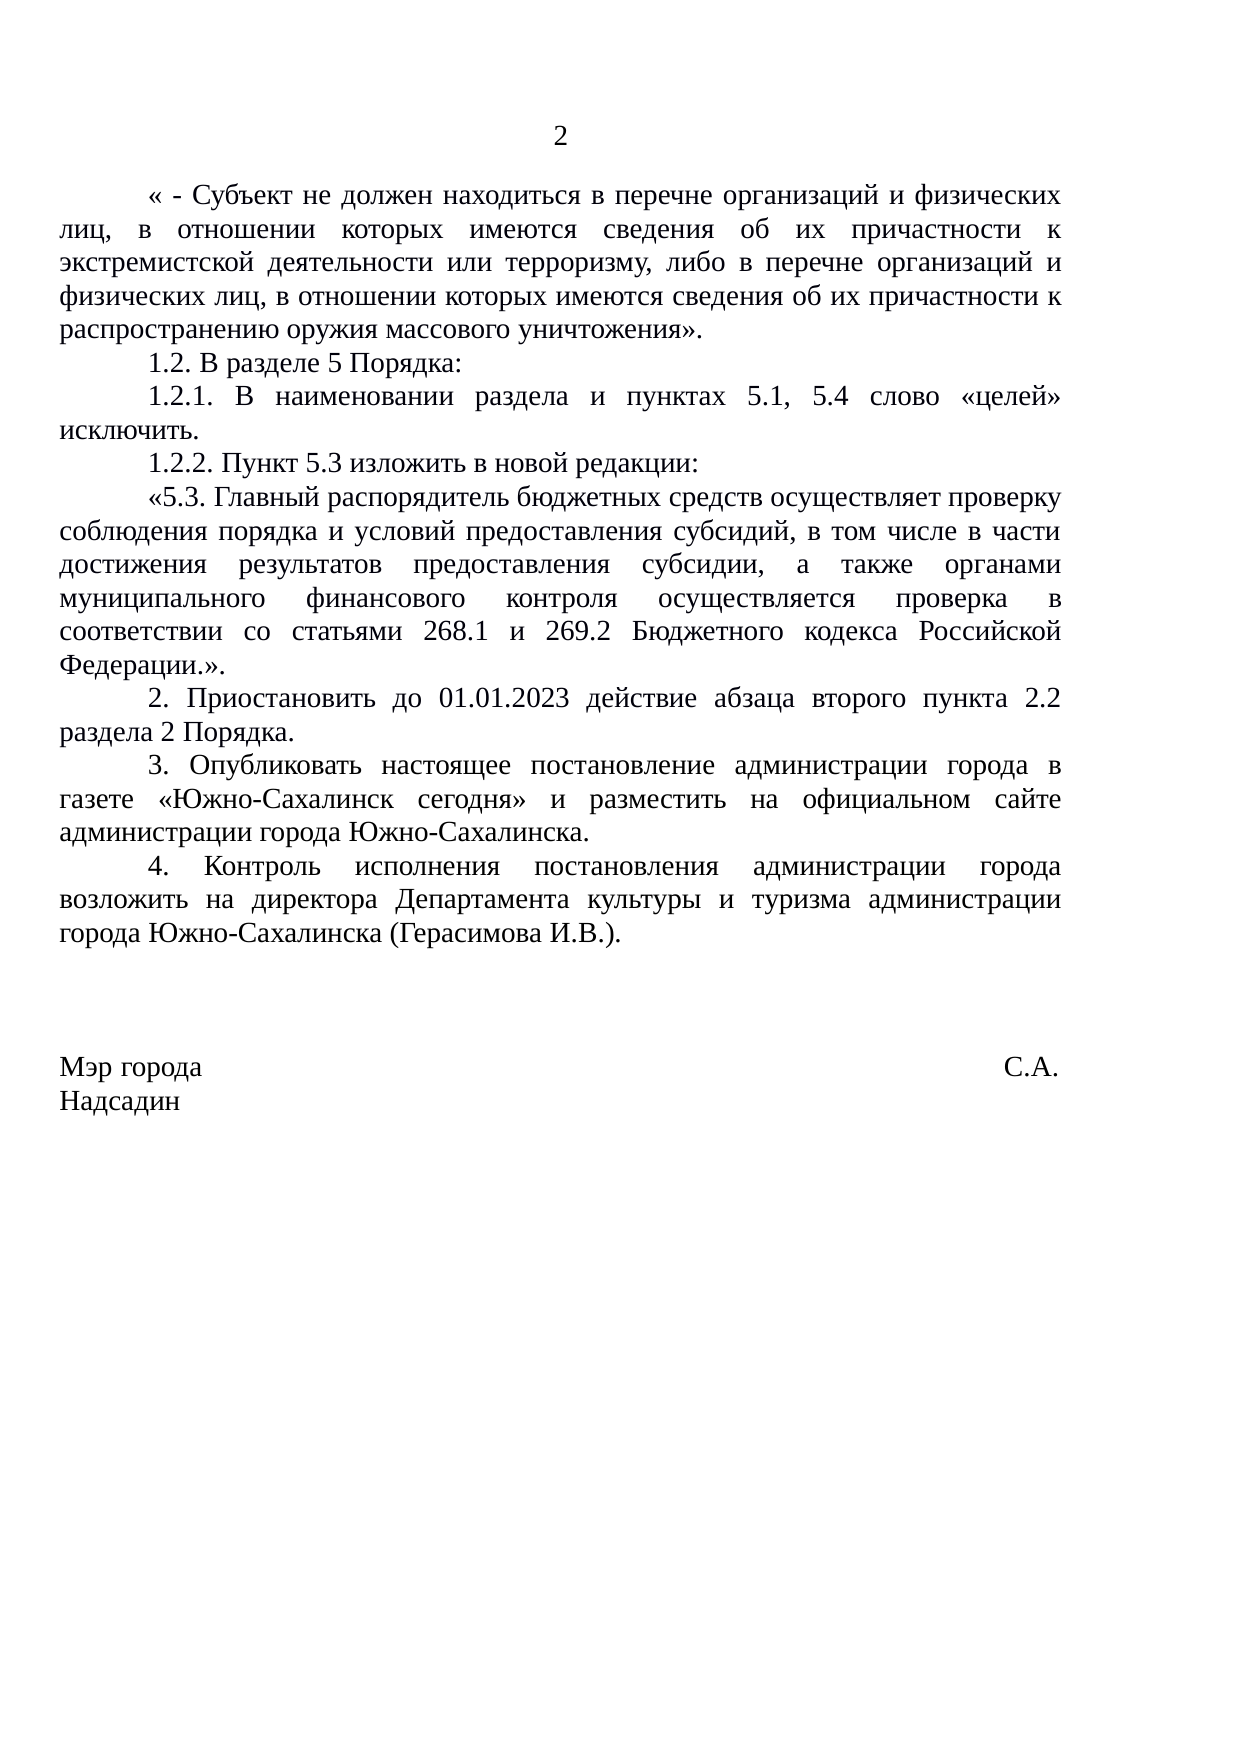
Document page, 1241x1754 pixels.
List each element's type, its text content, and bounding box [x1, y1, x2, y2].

text «5.3. Главный распорядитель бюджетных средств осуществляет проверку соблюдения порядка и условий предоставления субсидий, в том числе в части достижения результатов предоставления субсидии, а также органами муниципального финансового контроля осуществляется проверка в соответствии со статьями 268.1 и 269.2 Бюджетного кодекса Российской Федерации.». [59, 479, 1062, 681]
text 1.2.1. В наименовании раздела и пунктах 5.1, 5.4 слово «целей» исключить. [59, 379, 1062, 446]
text 3. Опубликовать настоящее постановление администрации города в газете «Южно-Сахалинск сегодня» и разместить на официальном сайте администрации города Южно-Сахалинска. [59, 748, 1062, 848]
text 2. Приостановить до 01.01.2023 действие абзаца второго пункта 2.2 раздела 2 Порядка. [59, 681, 1062, 748]
text Мэр города С.А. Надсадин [59, 1049, 1062, 1117]
text 1.2.2. Пункт 5.3 изложить в новой редакции: [59, 446, 1062, 479]
text 1.2. В разделе 5 Порядка: [59, 345, 1062, 379]
text 4. Контроль исполнения постановления администрации города возложить на директора Департамента культуры и туризма администрации города Южно-Сахалинска (Герасимова И.В.). [59, 848, 1062, 949]
text « - Субъект не должен находиться в перечне организаций и физических лиц, в отношении которых имеются сведения об их причастности к экстремистской деятельности или терроризму, либо в перечне организаций и физических лиц, в отношении которых имеются сведения об их причастности к распространению оружия массового уничтожения». [59, 177, 1062, 345]
